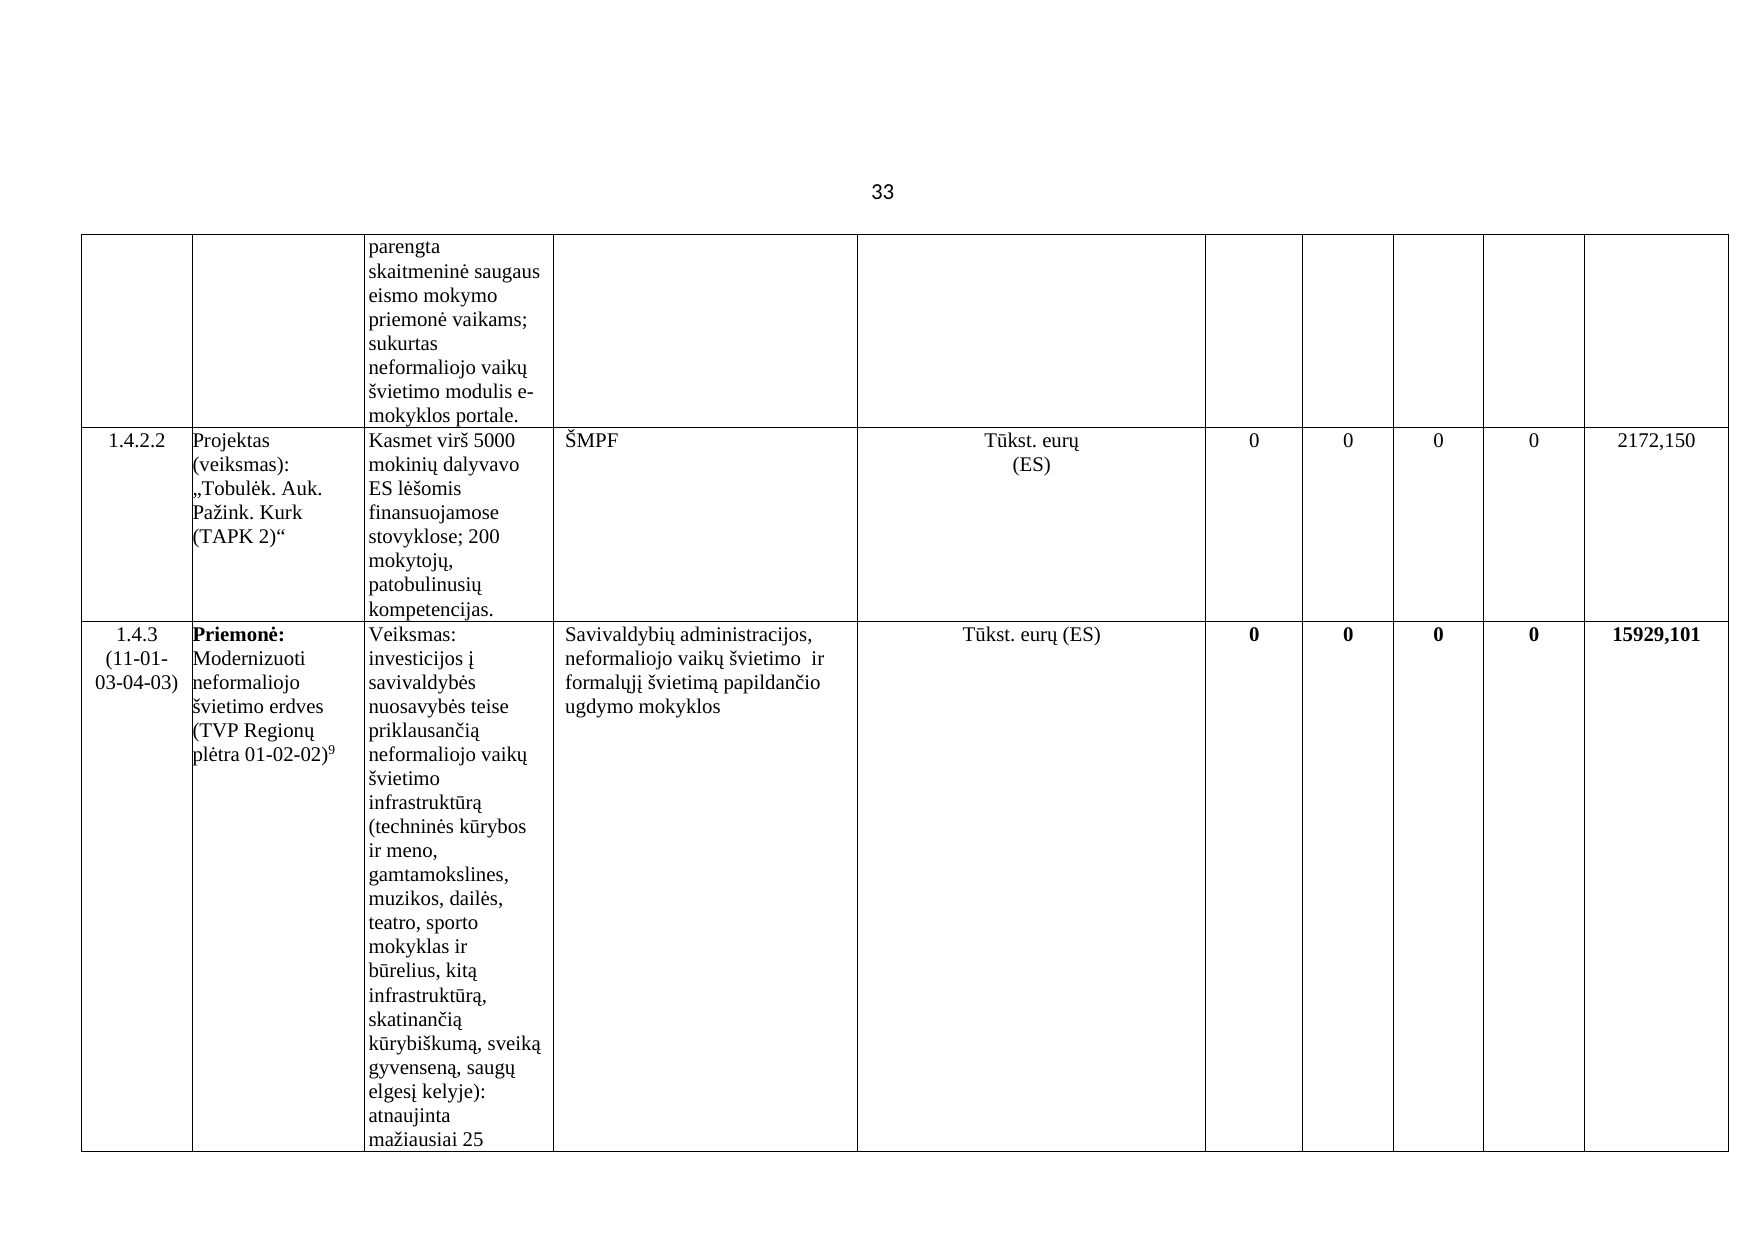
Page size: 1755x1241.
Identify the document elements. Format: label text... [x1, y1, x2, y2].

table_cell Veiksmas: investicijos į savivaldybės nuosavybės teise priklausančią neformaliojo vaikų švietimo infrastruktūrą (techninės kūrybos ir meno, gamtamokslines, muzikos, dailės, teatro, sporto mokyklas ir būrelius, kitą infrastruktūrą, skatinančią kūrybiškumą, sveiką gyvenseną, saugų elgesį kelyje): atnaujinta mažiausiai 25 [365, 622, 553, 1151]
table_cell parengta skaitmeninė saugaus eismo mokymo priemonė vaikams; sukurtas neformaliojo vaikų švietimo modulis e-mokyklos portale. [365, 235, 553, 427]
table_cell [1484, 235, 1584, 427]
table_cell Kasmet virš 5000 mokinių dalyvavo ES lėšomis finansuojamose stovyklose; 200 mokytojų, patobulinusių kompetencijas. [365, 428, 553, 621]
table_cell [554, 235, 857, 427]
table_cell 0 [1303, 428, 1393, 621]
table_cell Tūkst. eurų (ES) [858, 428, 1205, 621]
table_cell [1729, 234, 1735, 427]
table_cell [1303, 235, 1393, 427]
table_cell 2172,150 [1585, 428, 1728, 621]
table_cell 1.4.2.2 [82, 428, 192, 621]
table_cell ŠMPF [554, 428, 857, 621]
table_cell 0 [1484, 428, 1584, 621]
table_cell [1206, 235, 1302, 427]
table_cell 0 [1206, 622, 1302, 1151]
table_cell Projektas (veiksmas): „Tobulėk. Auk. Pažink. Kurk (TAPK 2)“ [193, 428, 364, 621]
table_cell 1.4.3 (11-01-03-04-03) [82, 622, 192, 1151]
table_cell [1394, 235, 1483, 427]
table_cell [1585, 235, 1728, 427]
table_cell 15929,101 [1585, 622, 1728, 1151]
table_cell 0 [1303, 622, 1393, 1151]
table_cell 0 [1394, 428, 1483, 621]
table_cell [82, 235, 192, 427]
table_cell [1729, 621, 1735, 1151]
table_cell [858, 235, 1205, 427]
table_cell 0 [1206, 428, 1302, 621]
table_cell [193, 235, 364, 427]
table_cell 0 [1484, 622, 1584, 1151]
table_cell [1729, 427, 1735, 621]
table_cell Priemonė: Modernizuoti neformaliojo švietimo erdves (TVP Regionų plėtra 01-02-02)9 [193, 622, 364, 1151]
table_cell 0 [1394, 622, 1483, 1151]
table_cell Savivaldybių administracijos, neformaliojo vaikų švietimo ir formalųjį švietimą papildančio ugdymo mokyklos [554, 622, 857, 1151]
table_cell Tūkst. eurų (ES) [858, 622, 1205, 1151]
